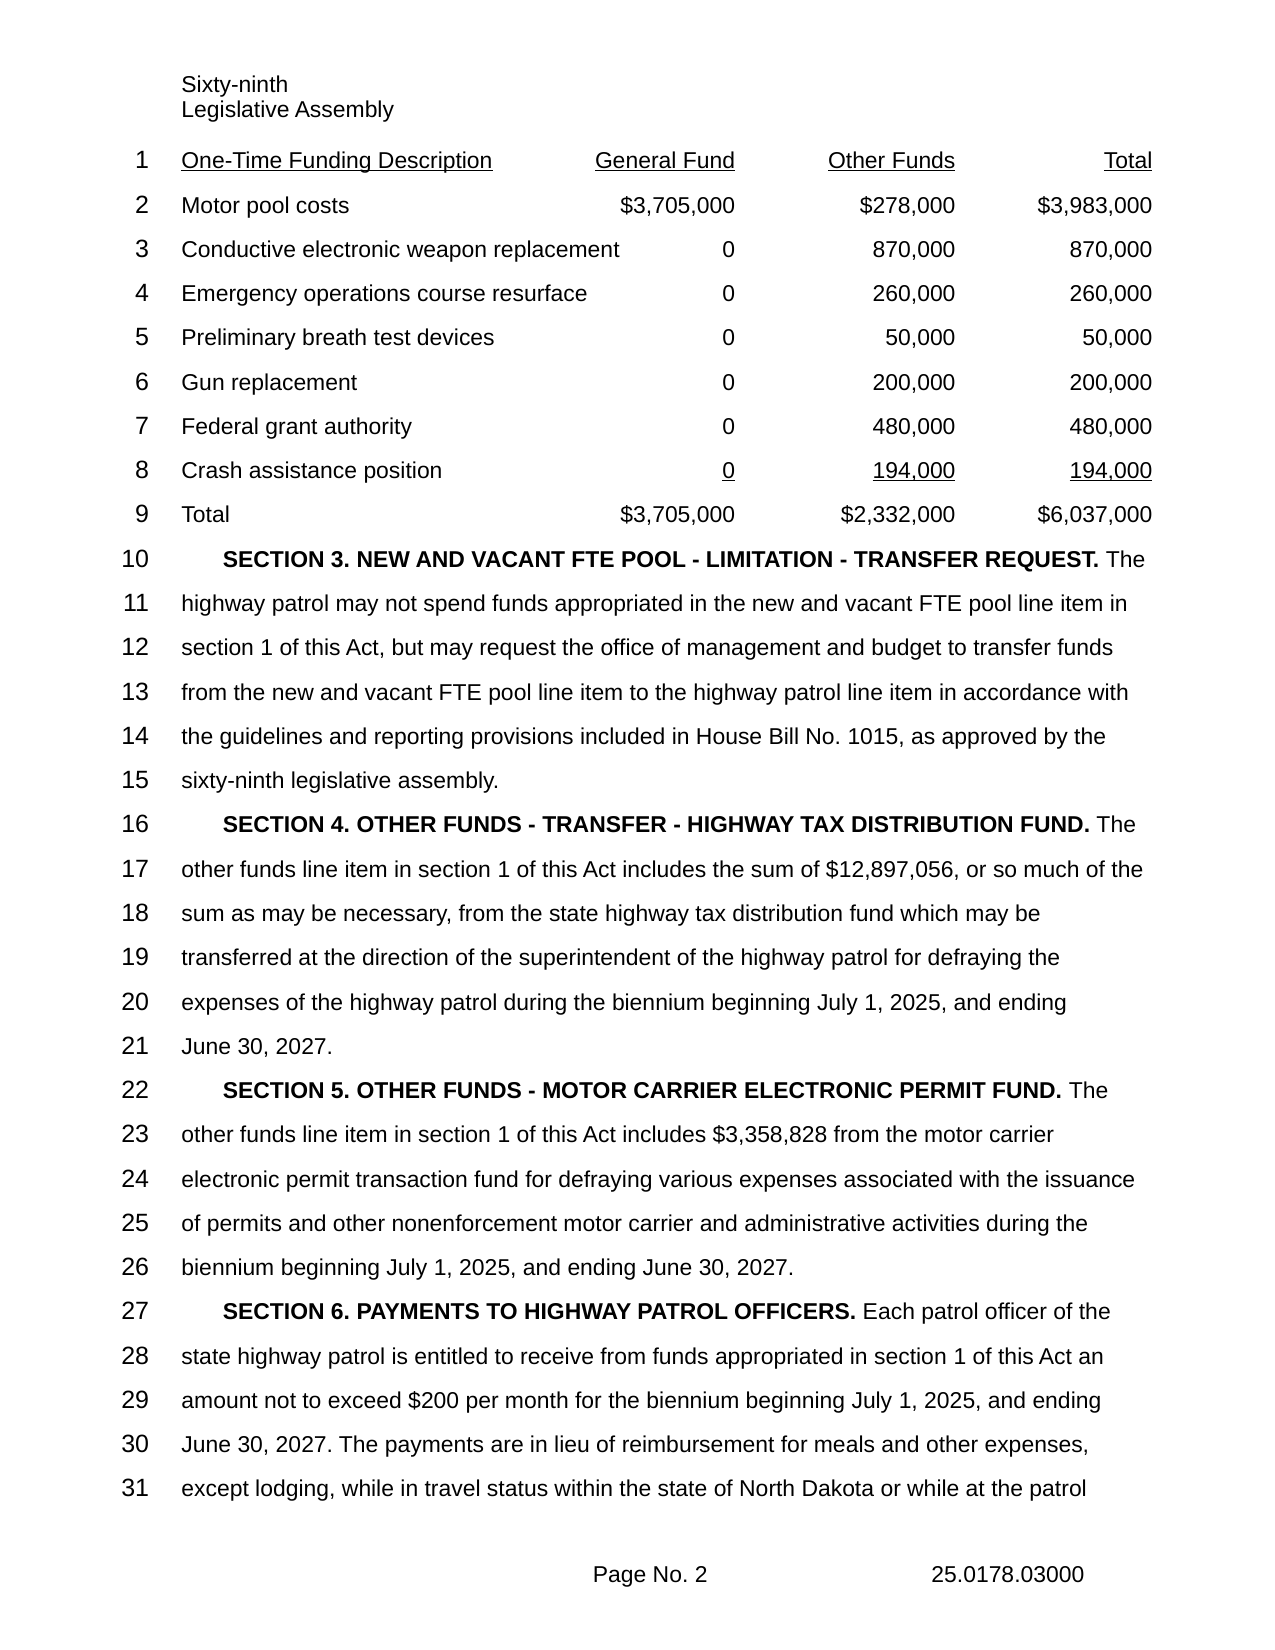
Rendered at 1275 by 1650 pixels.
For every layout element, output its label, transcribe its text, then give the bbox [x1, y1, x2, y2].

text SECTION 6. PAYMENTS TO HIGHWAY PATROL OFFICERS. Each patrol officer of the state highway patrol is entitled to receive from funds appropriated in section 1 of this Act an amount not to exceed $200 per month for the biennium beginning July 1, 2025, and ending June 30, 2027. The payments are in lieu of reimbursement for meals and other expenses, except lodging, while in travel status within the state of North Dakota or while at the patrol [181, 1284, 1154, 1506]
text SECTION 4. OTHER FUNDS - TRANSFER - HIGHWAY TAX DISTRIBUTION FUND. The other funds line item in section 1 of this Act includes the sum of $12,897,056, or so much of the sum as may be necessary, from the state highway tax distribution fund which may be transferred at the direction of the superintendent of the highway patrol for defraying the expenses of the highway patrol during the biennium beginning July 1, 2025, and ending June 30, 2027. [181, 797, 1154, 1063]
text SECTION 5. OTHER FUNDS - MOTOR CARRIER ELECTRONIC PERMIT FUND. The other funds line item in section 1 of this Act includes $3,358,828 from the motor carrier electronic permit transaction fund for defraying various expenses associated with the issuance of permits and other nonenforcement motor carrier and administrative activities during the biennium beginning July 1, 2025, and ending June 30, 2027. [181, 1063, 1154, 1284]
text SECTION 3. NEW AND VACANT FTE POOL - LIMITATION - TRANSFER REQUEST. The highway patrol may not spend funds appropriated in the new and vacant FTE pool line item in section 1 of this Act, but may request the office of management and budget to transfer funds from the new and vacant FTE pool line item to the highway patrol line item in accordance with the guidelines and reporting provisions included in House Bill No. 1015, as approved by the sixty-ninth legislative assembly. [181, 532, 1154, 797]
text One-Time Funding Description General Fund Other Funds Total Motor pool costs $3,705,000 $278,000 $3,983,000 Conductive electronic weapon replacement 0 870,000 870,000 Emergency operations course resurface 0 260,000 260,000 Preliminary breath test devices 0 50,000 50,000 Gun replacement 0 200,000 200,000 Federal grant authority 0 480,000 480,000 Crash assistance position 0 194,000 194,000 Total $3,705,000 $2,332,000 $6,037,000 [181, 133, 1154, 532]
